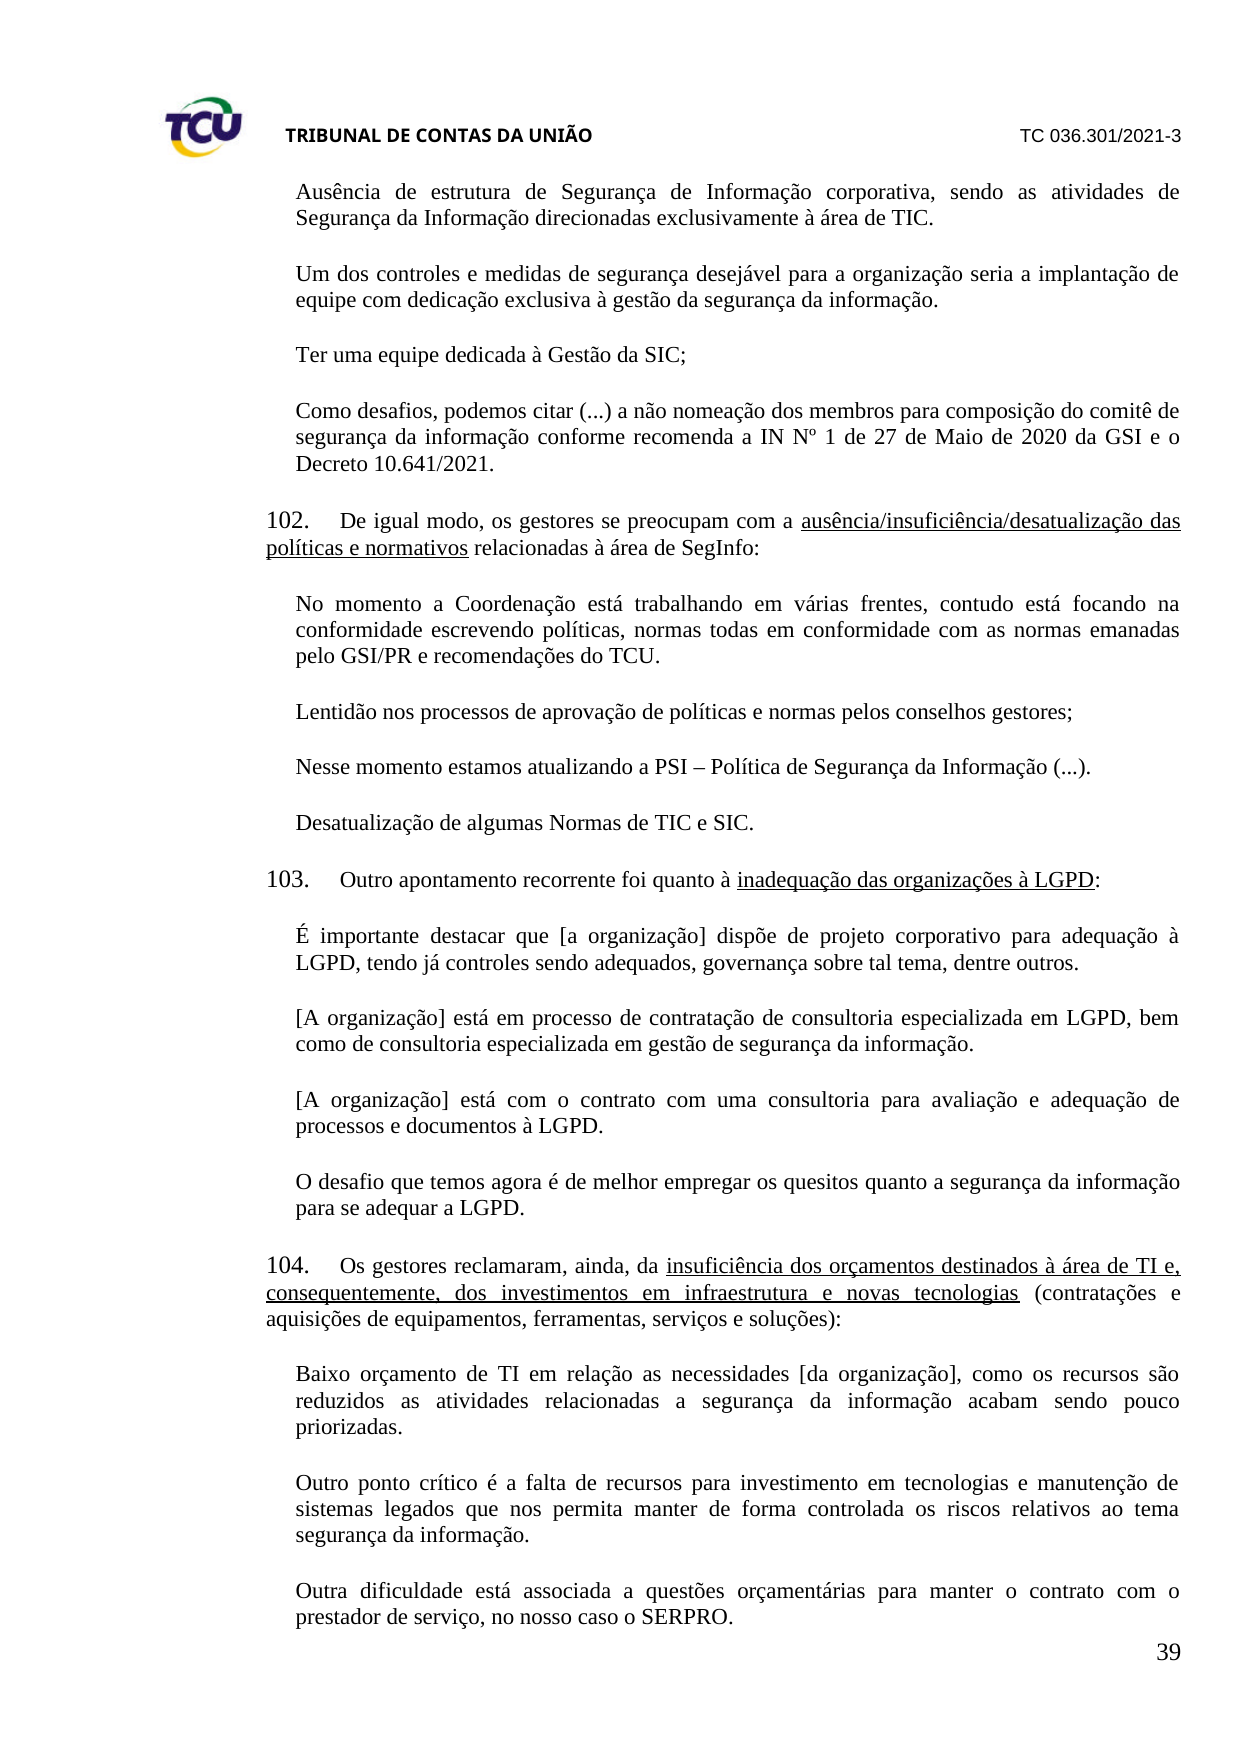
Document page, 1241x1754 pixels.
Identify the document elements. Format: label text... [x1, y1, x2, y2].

text [A organização] está em processo de contratação de consultoria especializada em LGPD, bem como de consultoria especializada em gestão de segurança da informação. [295, 1004, 1181, 1057]
text [A organização] está com o contrato com uma consultoria para avaliação e adequação de processos e documentos à LGPD. [295, 1086, 1181, 1139]
text Lentidão nos processos de aprovação de políticas e normas pelos conselhos gestores; [295, 698, 1181, 724]
text No momento a Coordenação está trabalhando em várias frentes, contudo está focando na conformidade escrevendo políticas, normas todas em conformidade com as normas emanadas pelo GSI/PR e recomendações do TCU. [295, 589, 1181, 669]
text Desatualização de algumas Normas de TIC e SIC. [295, 809, 1181, 835]
text Outra dificuldade está associada a questões orçamentárias para manter o contrato com o prestador de serviço, no nosso caso o SERPRO. [295, 1577, 1181, 1629]
text Ausência de estrutura de Segurança de Informação corporativa, sendo as atividades de Segurança da Informação direcionadas exclusivamente à área de TIC. [295, 178, 1181, 231]
text Ter uma equipe dedicada à Gestão da SIC; [295, 342, 1181, 368]
text Um dos controles e medidas de segurança desejável para a organização seria a implantação de equipe com dedicação exclusiva à gestão da segurança da informação. [295, 260, 1181, 312]
text Como desafios, podemos citar (...) a não nomeação dos membros para composição do comitê de segurança da informação conforme recomenda a IN Nº 1 de 27 de Maio de 2020 da GSI e o Decreto 10.641/2021. [295, 397, 1181, 476]
text Baixo orçamento de TI em relação as necessidades [da organização], como os recursos são reduzidos as atividades relacionadas a segurança da informação acabam sendo pouco priorizadas. [295, 1360, 1181, 1439]
text Nesse momento estamos atualizando a PSI – Política de Segurança da Informação (...). [295, 753, 1181, 780]
list Outro apontamento recorrente foi quanto à inadequação das organizações à LGPD: [266, 864, 1181, 893]
list De igual modo, os gestores se preocupam com a ausência/insuficiência/desatualização das políticas e normativos relacionadas à área de SegInfo: [266, 505, 1181, 560]
text É importante destacar que [a organização] dispõe de projeto corporativo para adequação à LGPD, tendo já controles sendo adequados, governança sobre tal tema, dentre outros. [295, 922, 1181, 975]
text O desafio que temos agora é de melhor empregar os quesitos quanto a segurança da informação para se adequar a LGPD. [295, 1168, 1181, 1221]
text Outro ponto crítico é a falta de recursos para investimento em tecnologias e manutenção de sistemas legados que nos permita manter de forma controlada os riscos relativos ao tema segurança da informação. [295, 1469, 1181, 1548]
list Os gestores reclamaram, ainda, da insuficiência dos orçamentos destinados à área de TI e, consequentemente, dos investimentos em infraestrutura e novas tecnologias (contratações e aquisições de equipamentos, ferramentas, serviços e soluções): [266, 1250, 1181, 1331]
